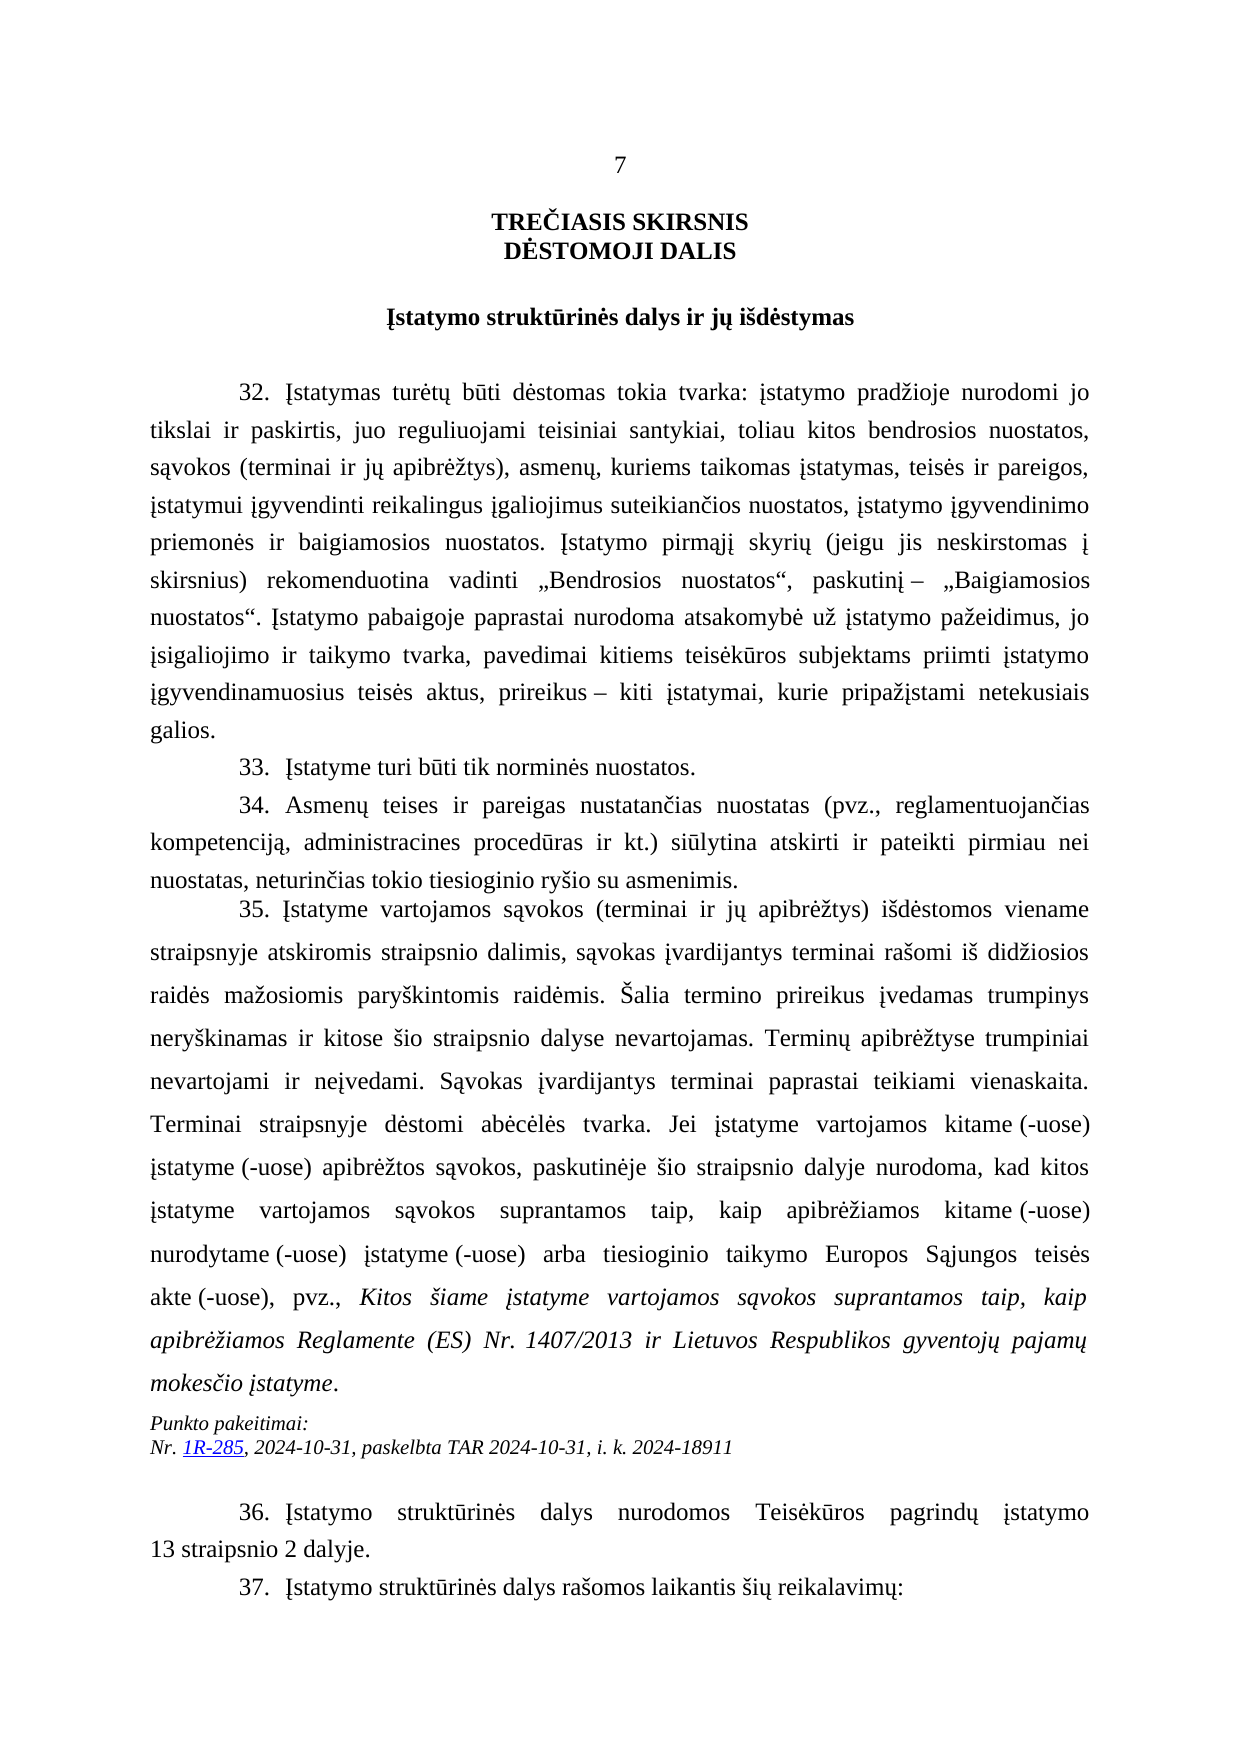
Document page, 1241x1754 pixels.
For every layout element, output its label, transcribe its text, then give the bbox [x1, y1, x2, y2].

text 35. Įstatyme vartojamos sąvokos (terminai ir jų apibrėžtys) išdėstomos viename straipsnyje atskiromis straipsnio dalimis, sąvokas įvardijantys terminai rašomi iš didžiosios raidės mažosiomis paryškintomis raidėmis. Šalia termino prireikus įvedamas trumpinys neryškinamas ir kitose šio straipsnio dalyse nevartojamas. Terminų apibrėžtyse trumpiniai nevartojami ir neįvedami. Sąvokas įvardijantys terminai paprastai teikiami vienaskaita. Terminai straipsnyje dėstomi abėcėlės tvarka. Jei įstatyme vartojamos kitame (-uose) įstatyme (-uose) apibrėžtos sąvokos, paskutinėje šio straipsnio dalyje nurodoma, kad kitos įstatyme vartojamos sąvokos suprantamos taip, kaip apibrėžiamos kitame (-uose) nurodytame (-uose) įstatyme (-uose) arba tiesioginio taikymo Europos Sąjungos teisės akte (‑uose), pvz., Kitos šiame įstatyme vartojamos sąvokos suprantamos taip, kaip apibrėžiamos Reglamente (ES) Nr. 1407/2013 ir Lietuvos Respublikos gyventojų pajamų mokesčio įstatyme. [150, 894, 1090, 1397]
text 37. Įstatymo struktūrinės dalys rašomos laikantis šių reikalavimų: [150, 1563, 1090, 1601]
text 34. Asmenų teises ir pareigas nustatančias nuostatas (pvz., reglamentuojančias kompetenciją, administracines procedūras ir kt.) siūlytina atskirti ir pateikti pirmiau nei nuostatas, neturinčias tokio tiesioginio ryšio su asmenimis. [150, 781, 1090, 894]
subtitle Įstatymo struktūrinės dalys ir jų išdėstymas [150, 302, 1090, 331]
text 32. Įstatymas turėtų būti dėstomas tokia tvarka: įstatymo pradžioje nurodomi jo tikslai ir paskirtis, juo reguliuojami teisiniai santykiai, toliau kitos bendrosios nuostatos, sąvokos (terminai ir jų apibrėžtys), asmenų, kuriems taikomas įstatymas, teisės ir pareigos, įstatymui įgyvendinti reikalingus įgaliojimus suteikiančios nuostatos, įstatymo įgyvendinimo priemonės ir baigiamosios nuostatos. Įstatymo pirmąjį skyrių (jeigu jis neskirstomas į skirsnius) rekomenduotina vadinti „Bendrosios nuostatos“, paskutinį – „Baigiamosios nuostatos“. Įstatymo pabaigoje paprastai nurodoma atsakomybė už įstatymo pažeidimus, jo įsigaliojimo ir taikymo tvarka, pavedimai kitiems teisėkūros subjektams priimti įstatymo įgyvendinamuosius teisės aktus, prireikus – kiti įstatymai, kurie pripažįstami netekusiais galios. [150, 369, 1090, 744]
text 33. Įstatyme turi būti tik norminės nuostatos. [150, 744, 1090, 781]
subtitle TREČIASIS SKIRSNIS [150, 207, 1090, 236]
text Nr. 1R-285, 2024-10-31, paskelbta TAR 2024-10-31, i. k. 2024-18911 [150, 1435, 1090, 1459]
text Punkto pakeitimai: [150, 1411, 1090, 1435]
text 36. Įstatymo struktūrinės dalys nurodomos Teisėkūros pagrindų įstatymo 13 straipsnio 2 dalyje. [150, 1488, 1090, 1563]
subtitle DĖSTOMOJI DALIS [150, 236, 1090, 265]
